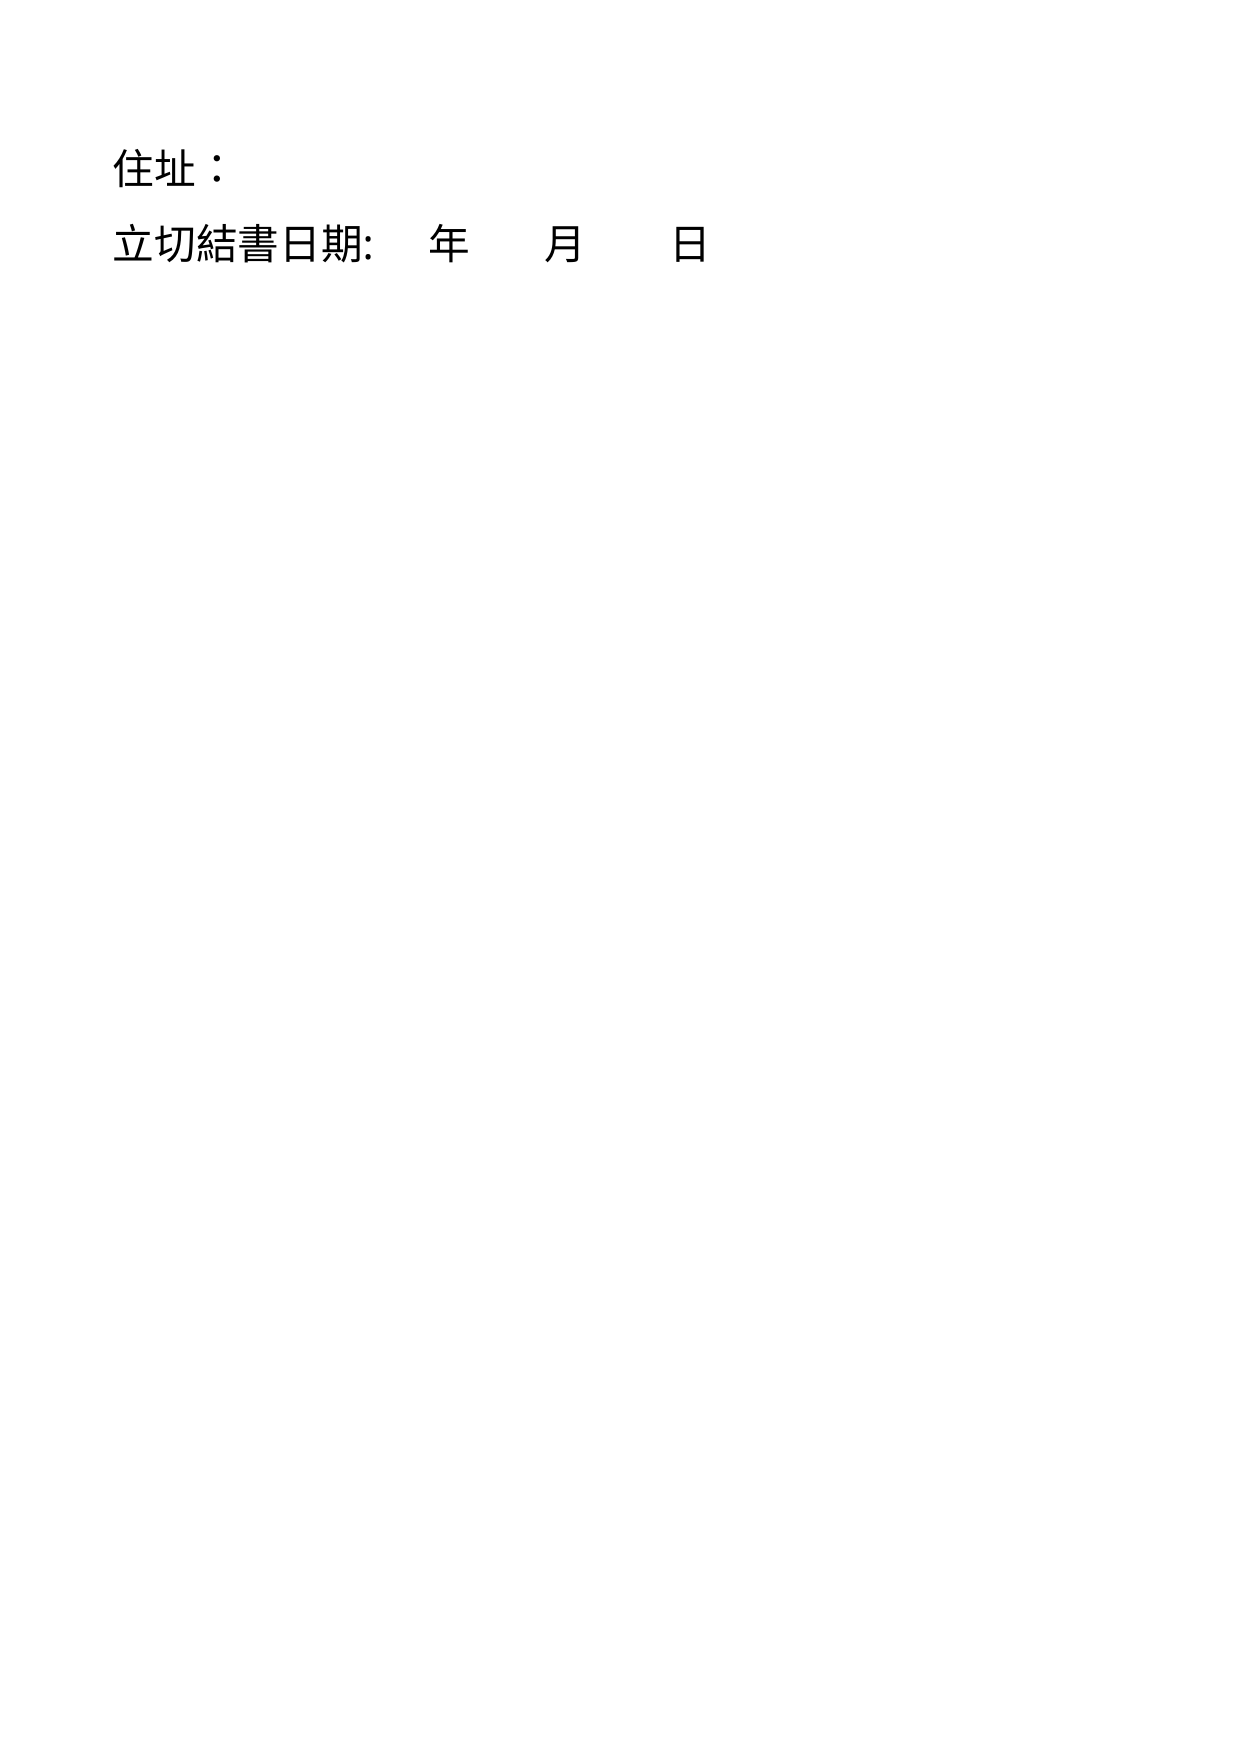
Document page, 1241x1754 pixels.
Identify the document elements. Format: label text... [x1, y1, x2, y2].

text 住址： [112, 129, 1128, 204]
text 立切結書日期: 年 月 日 [112, 204, 1128, 279]
